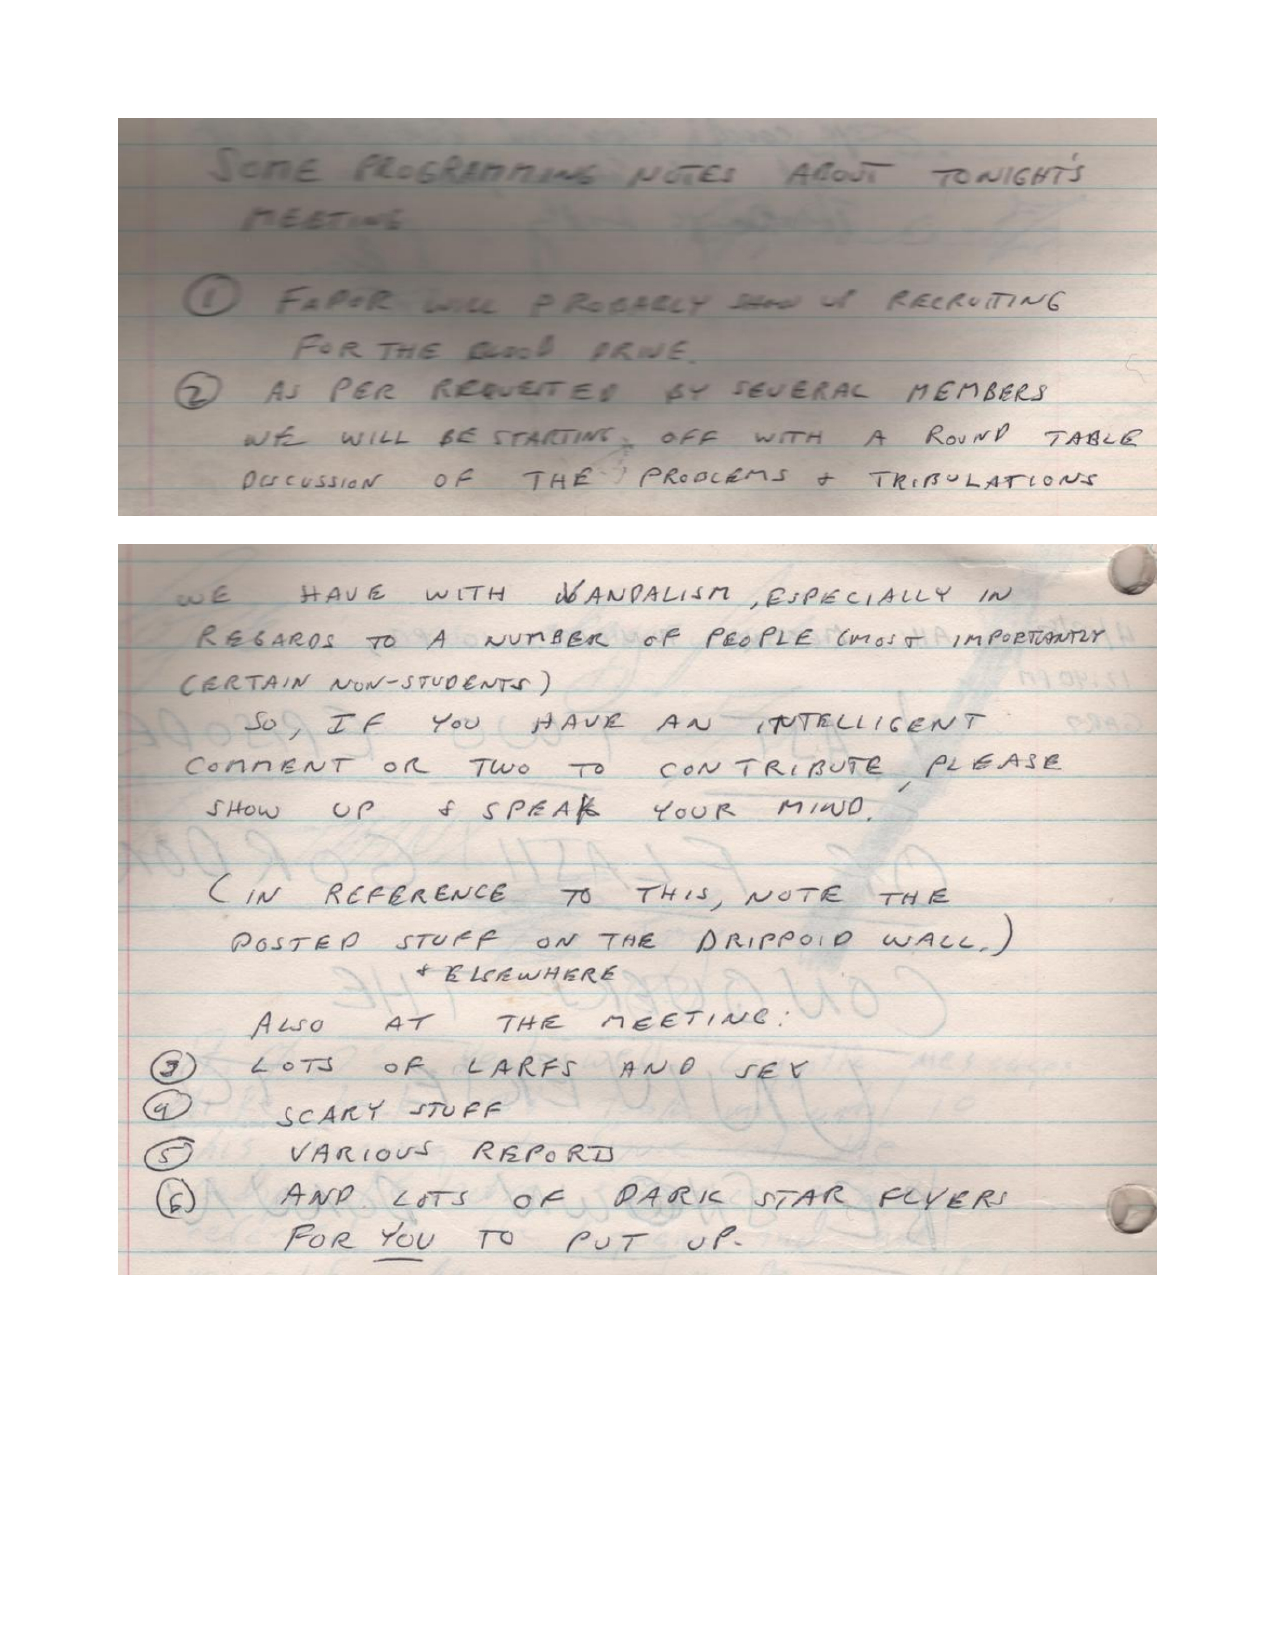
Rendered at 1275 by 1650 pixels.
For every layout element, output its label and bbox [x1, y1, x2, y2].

picture [118, 544, 1157, 1275]
picture [118, 118, 1157, 516]
